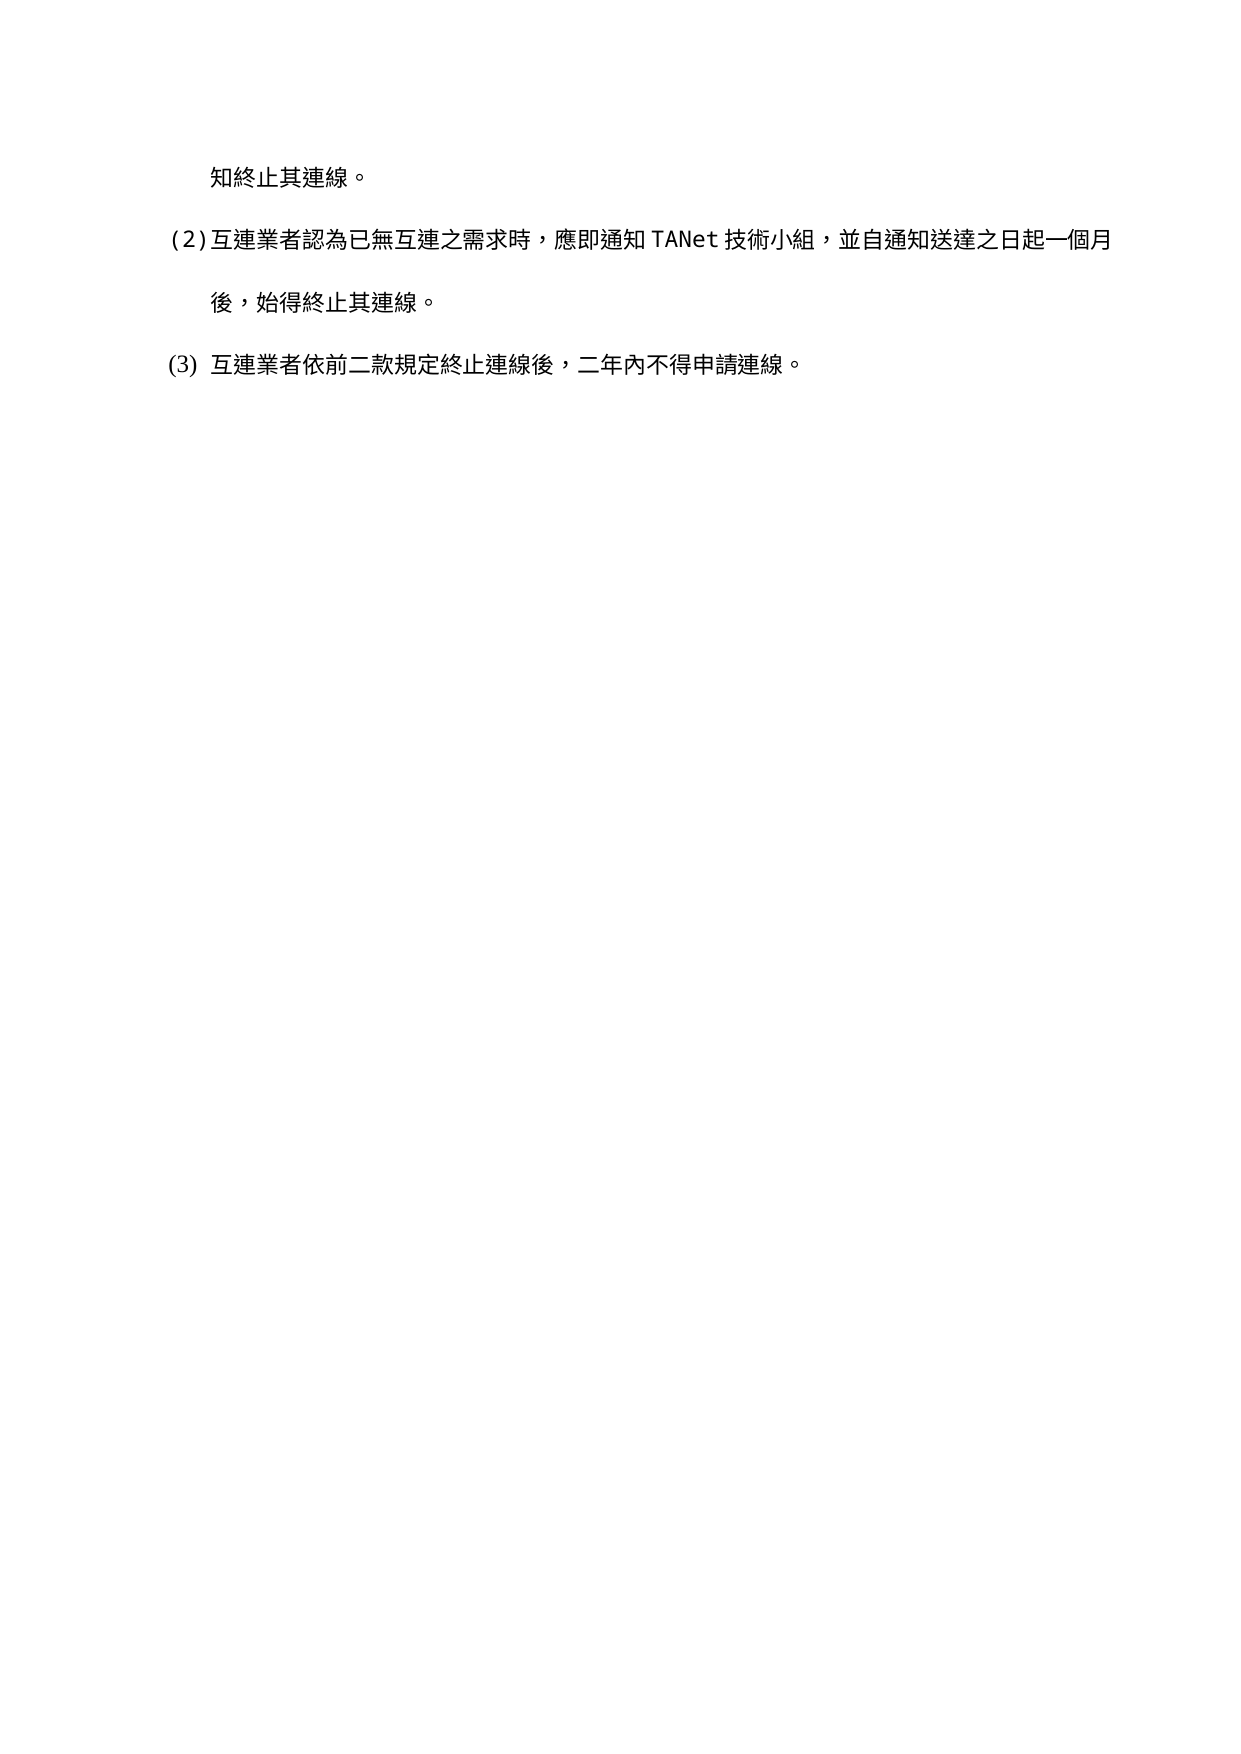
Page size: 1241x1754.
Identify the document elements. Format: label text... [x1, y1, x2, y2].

list 知終止其連線。 [168, 134, 1122, 197]
list 互連業者依前二款規定終止連線後，二年內不得申請連線。 [168, 322, 1122, 384]
list 互連業者認為已無互連之需求時，應即通知TANet技術小組，並自通知送達之日起一個月後，始得終止其連線。 [168, 197, 1122, 322]
